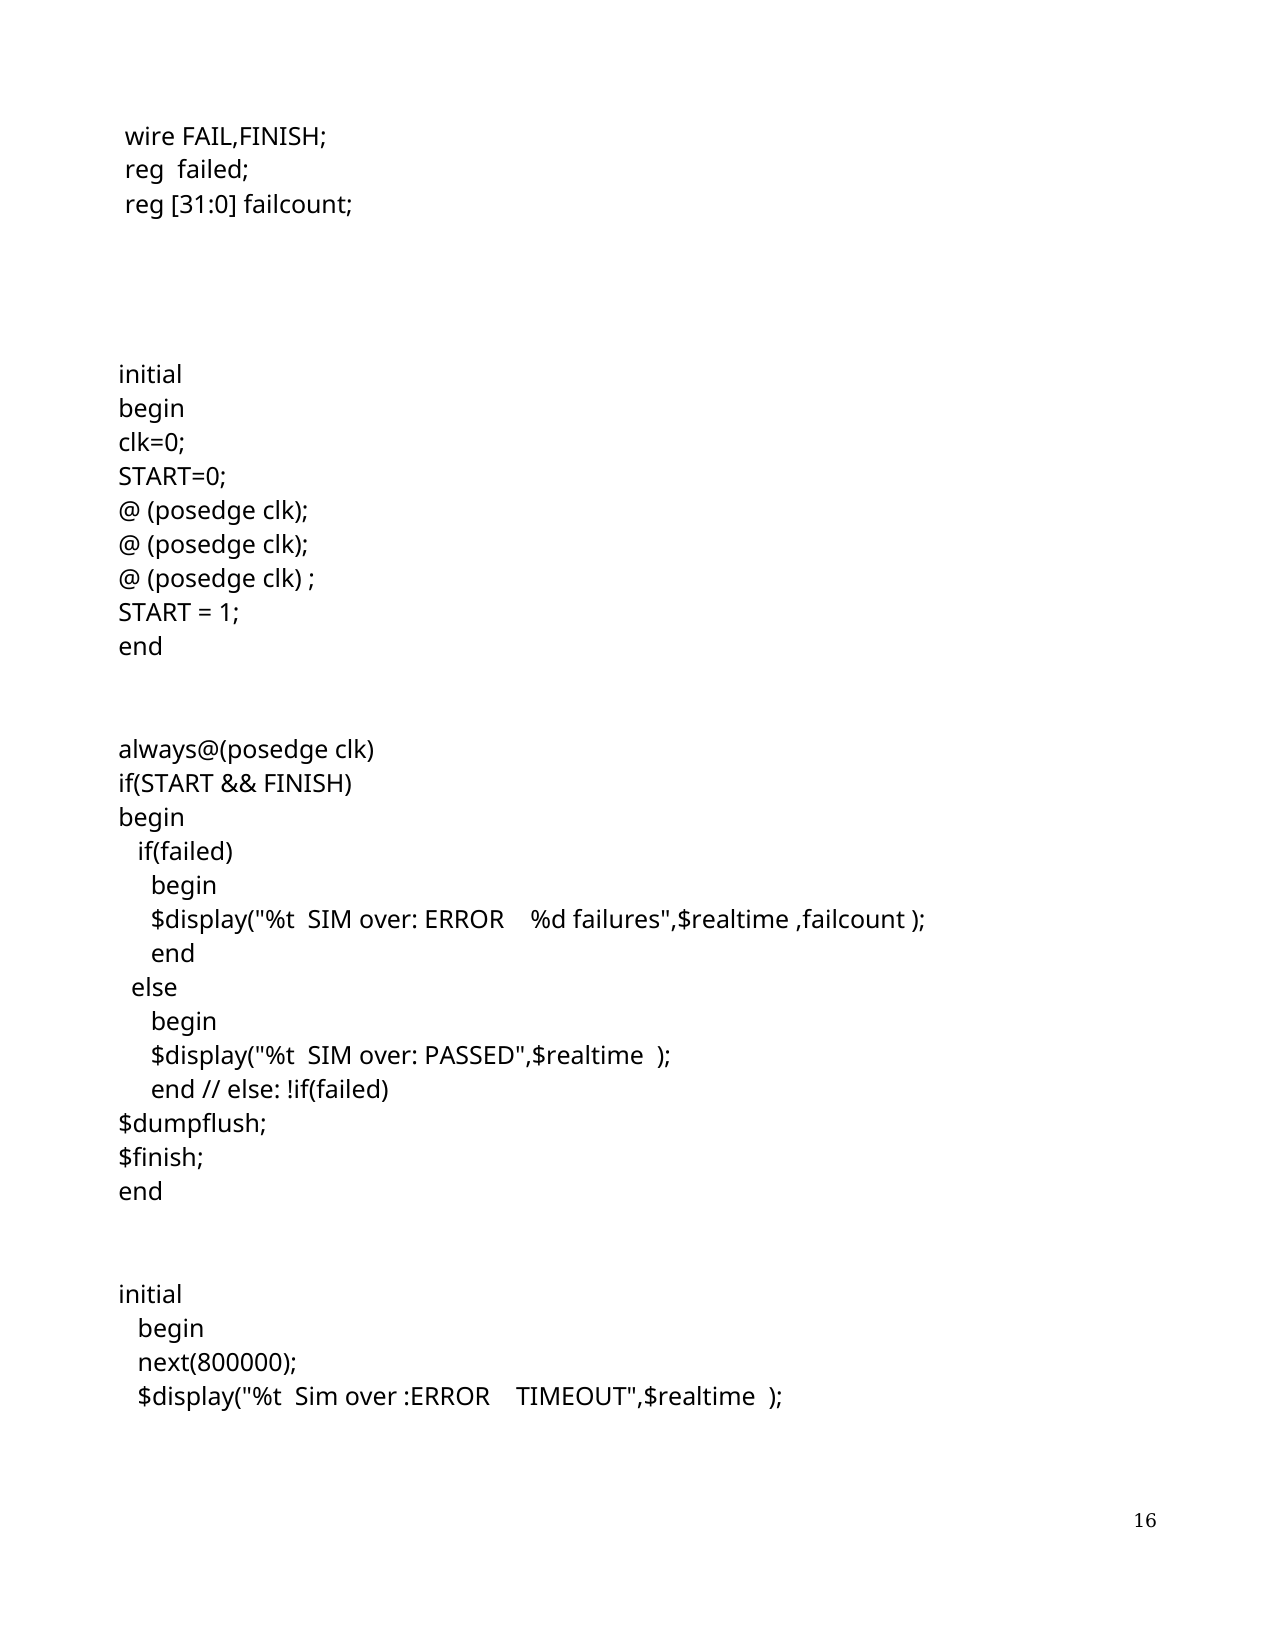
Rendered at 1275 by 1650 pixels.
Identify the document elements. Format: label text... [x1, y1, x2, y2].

text end // else: !if(failed) [118, 1072, 1157, 1106]
text end [118, 936, 1157, 970]
text initial [118, 357, 1157, 391]
text START=0; [118, 459, 1157, 493]
text $display("%t SIM over: ERROR %d failures",$realtime ,failcount ); [118, 902, 1157, 936]
text $display("%t Sim over :ERROR TIMEOUT",$realtime ); [118, 1378, 1157, 1412]
text $finish; [118, 1140, 1157, 1174]
text begin [118, 867, 1157, 902]
text else [118, 970, 1157, 1004]
text reg [31:0] failcount; [118, 186, 1157, 220]
text wire FAIL,FINISH; [118, 118, 1157, 152]
text if(START && FINISH) [118, 765, 1157, 799]
text always@(posedge clk) [118, 731, 1157, 765]
text clk=0; [118, 425, 1157, 459]
text reg failed; [118, 152, 1157, 186]
text begin [118, 1310, 1157, 1344]
text begin [118, 1004, 1157, 1038]
text initial [118, 1276, 1157, 1310]
text @ (posedge clk) ; [118, 561, 1157, 595]
text end [118, 629, 1157, 663]
text if(failed) [118, 833, 1157, 867]
text $display("%t SIM over: PASSED",$realtime ); [118, 1038, 1157, 1072]
text START = 1; [118, 595, 1157, 629]
text $dumpflush; [118, 1106, 1157, 1140]
text begin [118, 391, 1157, 425]
text begin [118, 799, 1157, 833]
text end [118, 1174, 1157, 1208]
text @ (posedge clk); [118, 527, 1157, 561]
text @ (posedge clk); [118, 493, 1157, 527]
text next(800000); [118, 1344, 1157, 1378]
